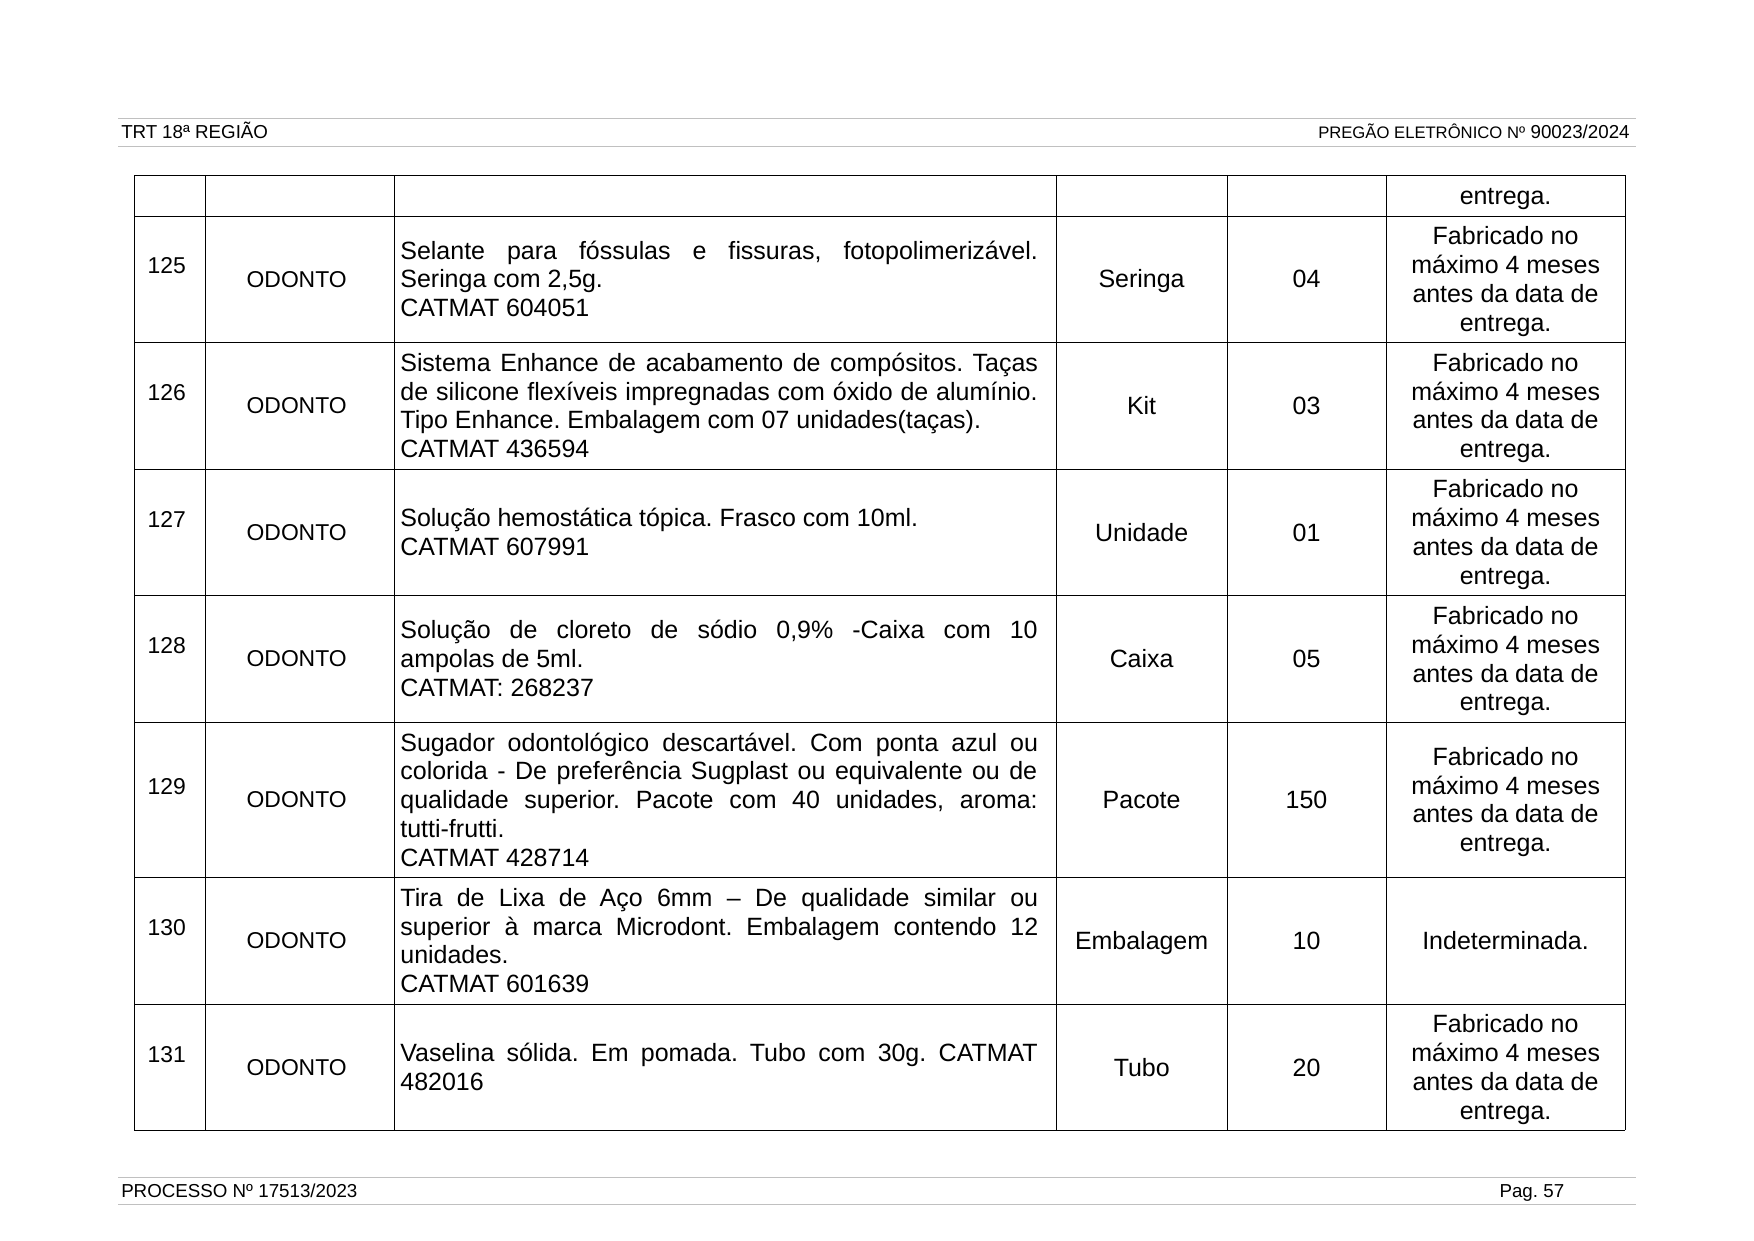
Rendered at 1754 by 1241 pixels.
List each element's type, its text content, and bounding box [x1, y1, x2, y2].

table_cell 04 [1228, 217, 1386, 342]
table_cell Fabricado no máximo 4 meses antes da data de entrega. [1387, 470, 1625, 595]
table_cell ODONTO [206, 878, 394, 1004]
table_cell Fabricado no máximo 4 meses antes da data de entrega. [1387, 1005, 1625, 1130]
table_cell ODONTO [206, 1005, 394, 1130]
table_cell Vaselina sólida. Em pomada. Tubo com 30g. CATMAT 482016 [395, 1005, 1056, 1130]
table_cell Pacote [1057, 723, 1227, 877]
table_cell 03 [1228, 343, 1386, 469]
table_cell 150 [1228, 723, 1386, 877]
table_cell 129 [135, 723, 205, 877]
table_cell Seringa [1057, 217, 1227, 342]
table_cell Fabricado no máximo 4 meses antes da data de entrega. [1387, 596, 1625, 722]
table_cell Fabricado no máximo 4 meses antes da data de entrega. [1387, 343, 1625, 469]
table_cell 131 [135, 1005, 205, 1130]
table_cell Fabricado no máximo 4 meses antes da data de entrega. [1387, 723, 1625, 877]
table_cell 10 [1228, 878, 1386, 1004]
table_cell 128 [135, 596, 205, 722]
table_cell 05 [1228, 596, 1386, 722]
table_cell ODONTO [206, 343, 394, 469]
table_cell Caixa [1057, 596, 1227, 722]
table_cell 130 [135, 878, 205, 1004]
table_cell [395, 176, 1056, 216]
table_cell 127 [135, 470, 205, 595]
table_cell ODONTO [206, 723, 394, 877]
table_cell ODONTO [206, 470, 394, 595]
table_cell Tubo [1057, 1005, 1227, 1130]
table_cell Sugador odontológico descartável. Com ponta azul ou colorida - De preferência Sugplast ou equivalente ou de qualidade superior. Pacote com 40 unidades, aroma: tutti-frutti. CATMAT 428714 [395, 723, 1056, 877]
table_cell Fabricado no máximo 4 meses antes da data de entrega. [1387, 217, 1625, 342]
table_cell Tira de Lixa de Aço 6mm – De qualidade similar ou superior à marca Microdont. Embalagem contendo 12 unidades. CATMAT 601639 [395, 878, 1056, 1004]
table_cell Solução de cloreto de sódio 0,9% -Caixa com 10 ampolas de 5ml. CATMAT: 268237 [395, 596, 1056, 722]
table_cell [1228, 176, 1386, 216]
table_cell entrega. [1387, 176, 1625, 216]
table_cell Solução hemostática tópica. Frasco com 10ml. CATMAT 607991 [395, 470, 1056, 595]
table_cell Unidade [1057, 470, 1227, 595]
table_cell Selante para fóssulas e fissuras, fotopolimerizável. Seringa com 2,5g. CATMAT 604051 [395, 217, 1056, 342]
table_cell [206, 176, 394, 216]
table_cell ODONTO [206, 217, 394, 342]
table_cell 126 [135, 343, 205, 469]
table_cell Indeterminada. [1387, 878, 1625, 1004]
table_cell [135, 176, 205, 216]
table_cell 125 [135, 217, 205, 342]
table_cell 20 [1228, 1005, 1386, 1130]
table_cell ODONTO [206, 596, 394, 722]
table_cell [1057, 176, 1227, 216]
table_cell 01 [1228, 470, 1386, 595]
table_cell Sistema Enhance de acabamento de compósitos. Taças de silicone flexíveis impregnadas com óxido de alumínio. Tipo Enhance. Embalagem com 07 unidades(taças). CATMAT 436594 [395, 343, 1056, 469]
table_cell Kit [1057, 343, 1227, 469]
table_cell Embalagem [1057, 878, 1227, 1004]
